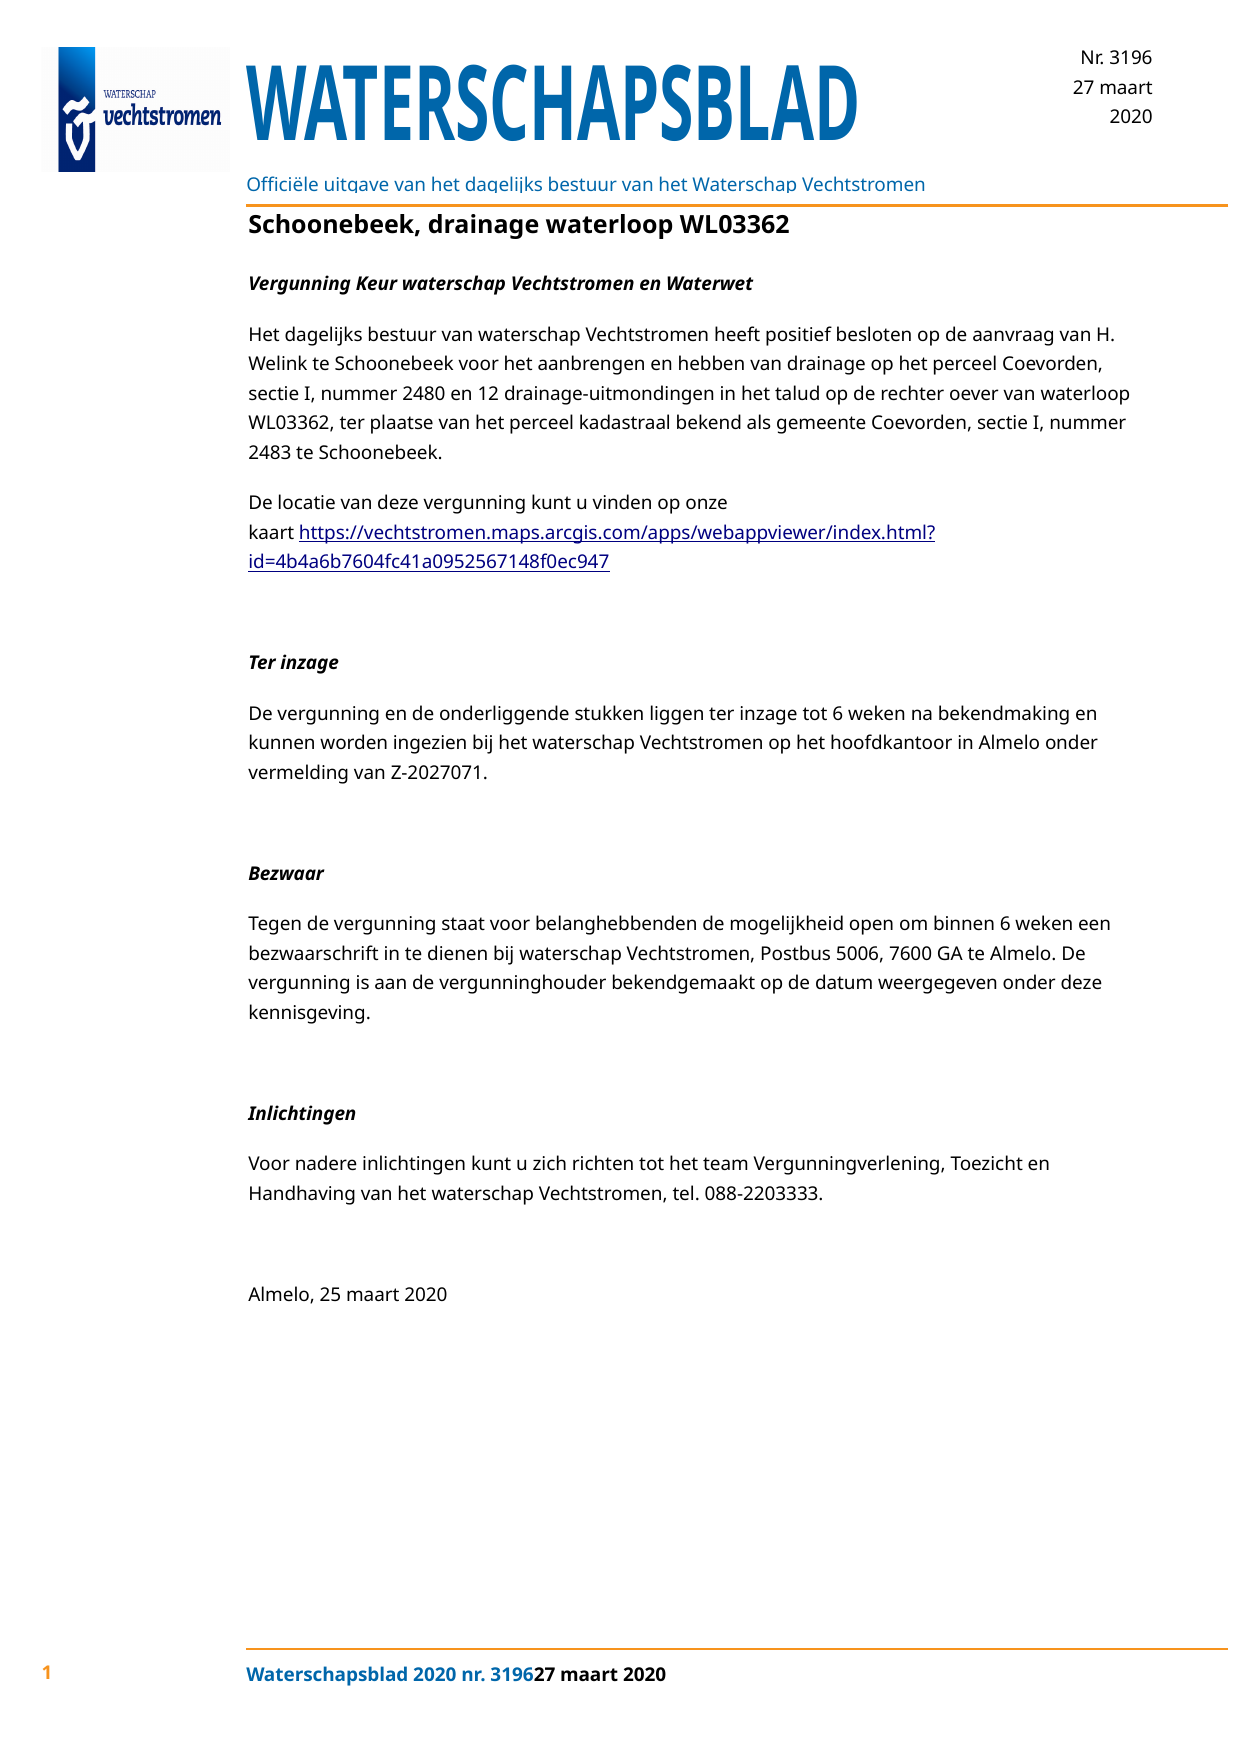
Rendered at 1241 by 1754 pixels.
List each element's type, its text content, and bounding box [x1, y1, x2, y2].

text Tegen de vergunning staat voor belanghebbenden de mogelijkheid open om binnen 6 weken een bezwaarschrift in te dienen bij waterschap Vechtstromen, Postbus 5006, 7600 GA te Almelo. De vergunning is aan de vergunninghouder bekendgemaakt op de datum weergegeven onder deze kennisgeving. [248, 910, 1152, 1025]
picture [41, 47, 231, 172]
text Vergunning Keur waterschap Vechtstromen en Waterwet [248, 270, 1152, 296]
text Almelo, 25 maart 2020 [248, 1281, 1152, 1306]
text Het dagelijks bestuur van waterschap Vechtstromen heeft positief besloten op de aanvraag van H. Welink te Schoonebeek voor het aanbrengen en hebben van drainage op het perceel Coevorden, sectie I, nummer 2480 en 12 drainage-uitmondingen in het talud op de rechter oever van waterloop WL03362, ter plaatse van het perceel kadastraal bekend als gemeente Coevorden, sectie I, nummer 2483 te Schoonebeek. [248, 321, 1152, 465]
text De locatie van deze vergunning kunt u vinden op onze kaart https://vechtstromen.maps.arcgis.com/apps/webappviewer/index.html?id=4b4a6b7604fc41a0952567148f0ec947 [248, 489, 1152, 574]
text Ter inzage [248, 649, 1152, 675]
text De vergunning en de onderliggende stukken liggen ter inzage tot 6 weken na bekendmaking en kunnen worden ingezien bij het waterschap Vechtstromen op het hoofdkantoor in Almelo onder vermelding van Z-2027071. [248, 700, 1152, 785]
text Inlichtingen [248, 1100, 1152, 1126]
text Schoonebeek, drainage waterloop WL03362 [248, 207, 1152, 241]
text Voor nadere inlichtingen kunt u zich richten tot het team Vergunningverlening, Toezicht en Handhaving van het waterschap Vechtstromen, tel. 088-2203333. [248, 1150, 1152, 1206]
text Bezwaar [248, 860, 1152, 886]
